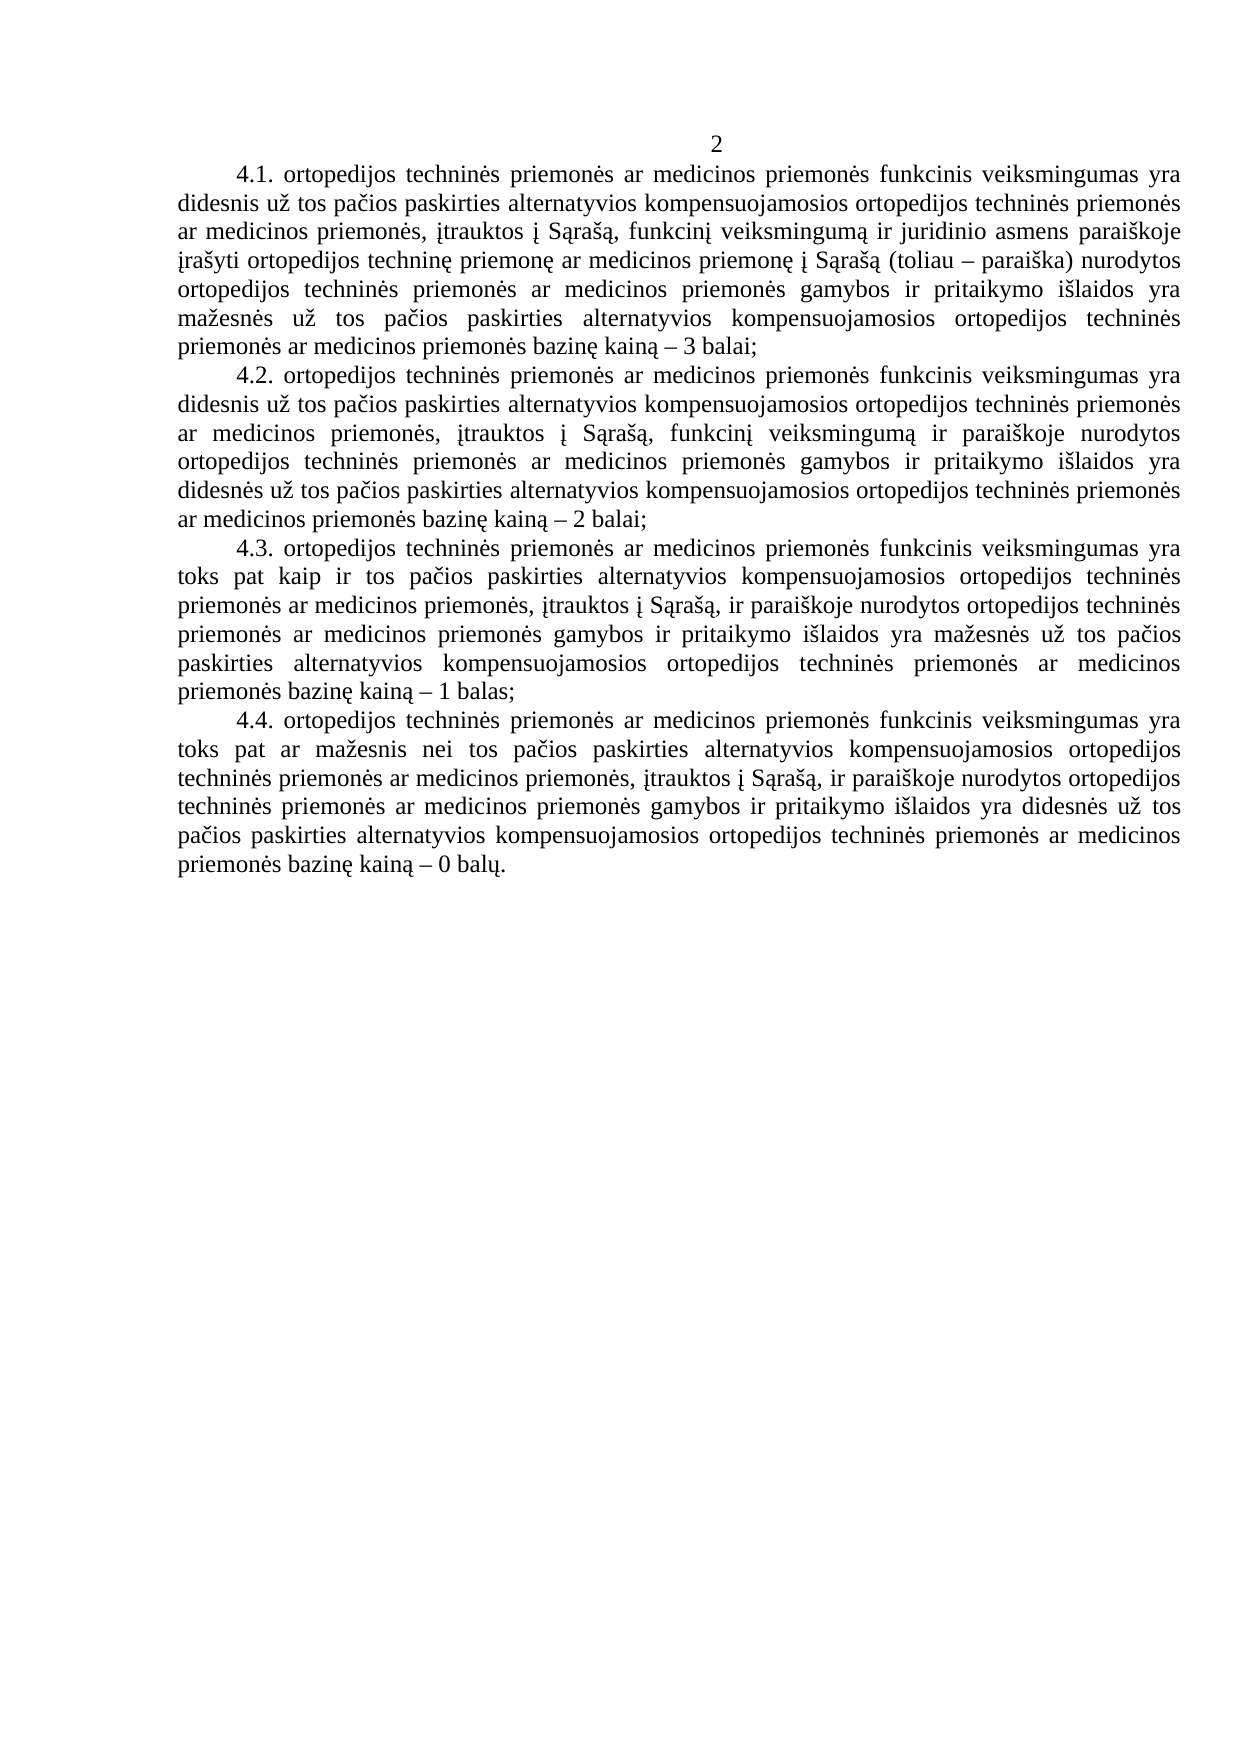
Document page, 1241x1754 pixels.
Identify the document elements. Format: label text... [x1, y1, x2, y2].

text 4.1. ortopedijos techninės priemonės ar medicinos priemonės funkcinis veiksmingumas yra didesnis už tos pačios paskirties alternatyvios kompensuojamosios ortopedijos techninės priemonės ar medicinos priemonės, įtrauktos į Sąrašą, funkcinį veiksmingumą ir juridinio asmens paraiškoje įrašyti ortopedijos techninę priemonę ar medicinos priemonę į Sąrašą (toliau – paraiška) nurodytos ortopedijos techninės priemonės ar medicinos priemonės gamybos ir pritaikymo išlaidos yra mažesnės už tos pačios paskirties alternatyvios kompensuojamosios ortopedijos techninės priemonės ar medicinos priemonės bazinę kainą – 3 balai; [177, 159, 1181, 360]
text 4.2. ortopedijos techninės priemonės ar medicinos priemonės funkcinis veiksmingumas yra didesnis už tos pačios paskirties alternatyvios kompensuojamosios ortopedijos techninės priemonės ar medicinos priemonės, įtrauktos į Sąrašą, funkcinį veiksmingumą ir paraiškoje nurodytos ortopedijos techninės priemonės ar medicinos priemonės gamybos ir pritaikymo išlaidos yra didesnės už tos pačios paskirties alternatyvios kompensuojamosios ortopedijos techninės priemonės ar medicinos priemonės bazinę kainą – 2 balai; [177, 360, 1181, 533]
text 4.4. ortopedijos techninės priemonės ar medicinos priemonės funkcinis veiksmingumas yra toks pat ar mažesnis nei tos pačios paskirties alternatyvios kompensuojamosios ortopedijos techninės priemonės ar medicinos priemonės, įtrauktos į Sąrašą, ir paraiškoje nurodytos ortopedijos techninės priemonės ar medicinos priemonės gamybos ir pritaikymo išlaidos yra didesnės už tos pačios paskirties alternatyvios kompensuojamosios ortopedijos techninės priemonės ar medicinos priemonės bazinę kainą – 0 balų. [177, 705, 1181, 878]
text 4.3. ortopedijos techninės priemonės ar medicinos priemonės funkcinis veiksmingumas yra toks pat kaip ir tos pačios paskirties alternatyvios kompensuojamosios ortopedijos techninės priemonės ar medicinos priemonės, įtrauktos į Sąrašą, ir paraiškoje nurodytos ortopedijos techninės priemonės ar medicinos priemonės gamybos ir pritaikymo išlaidos yra mažesnės už tos pačios paskirties alternatyvios kompensuojamosios ortopedijos techninės priemonės ar medicinos priemonės bazinę kainą – 1 balas; [177, 533, 1181, 705]
